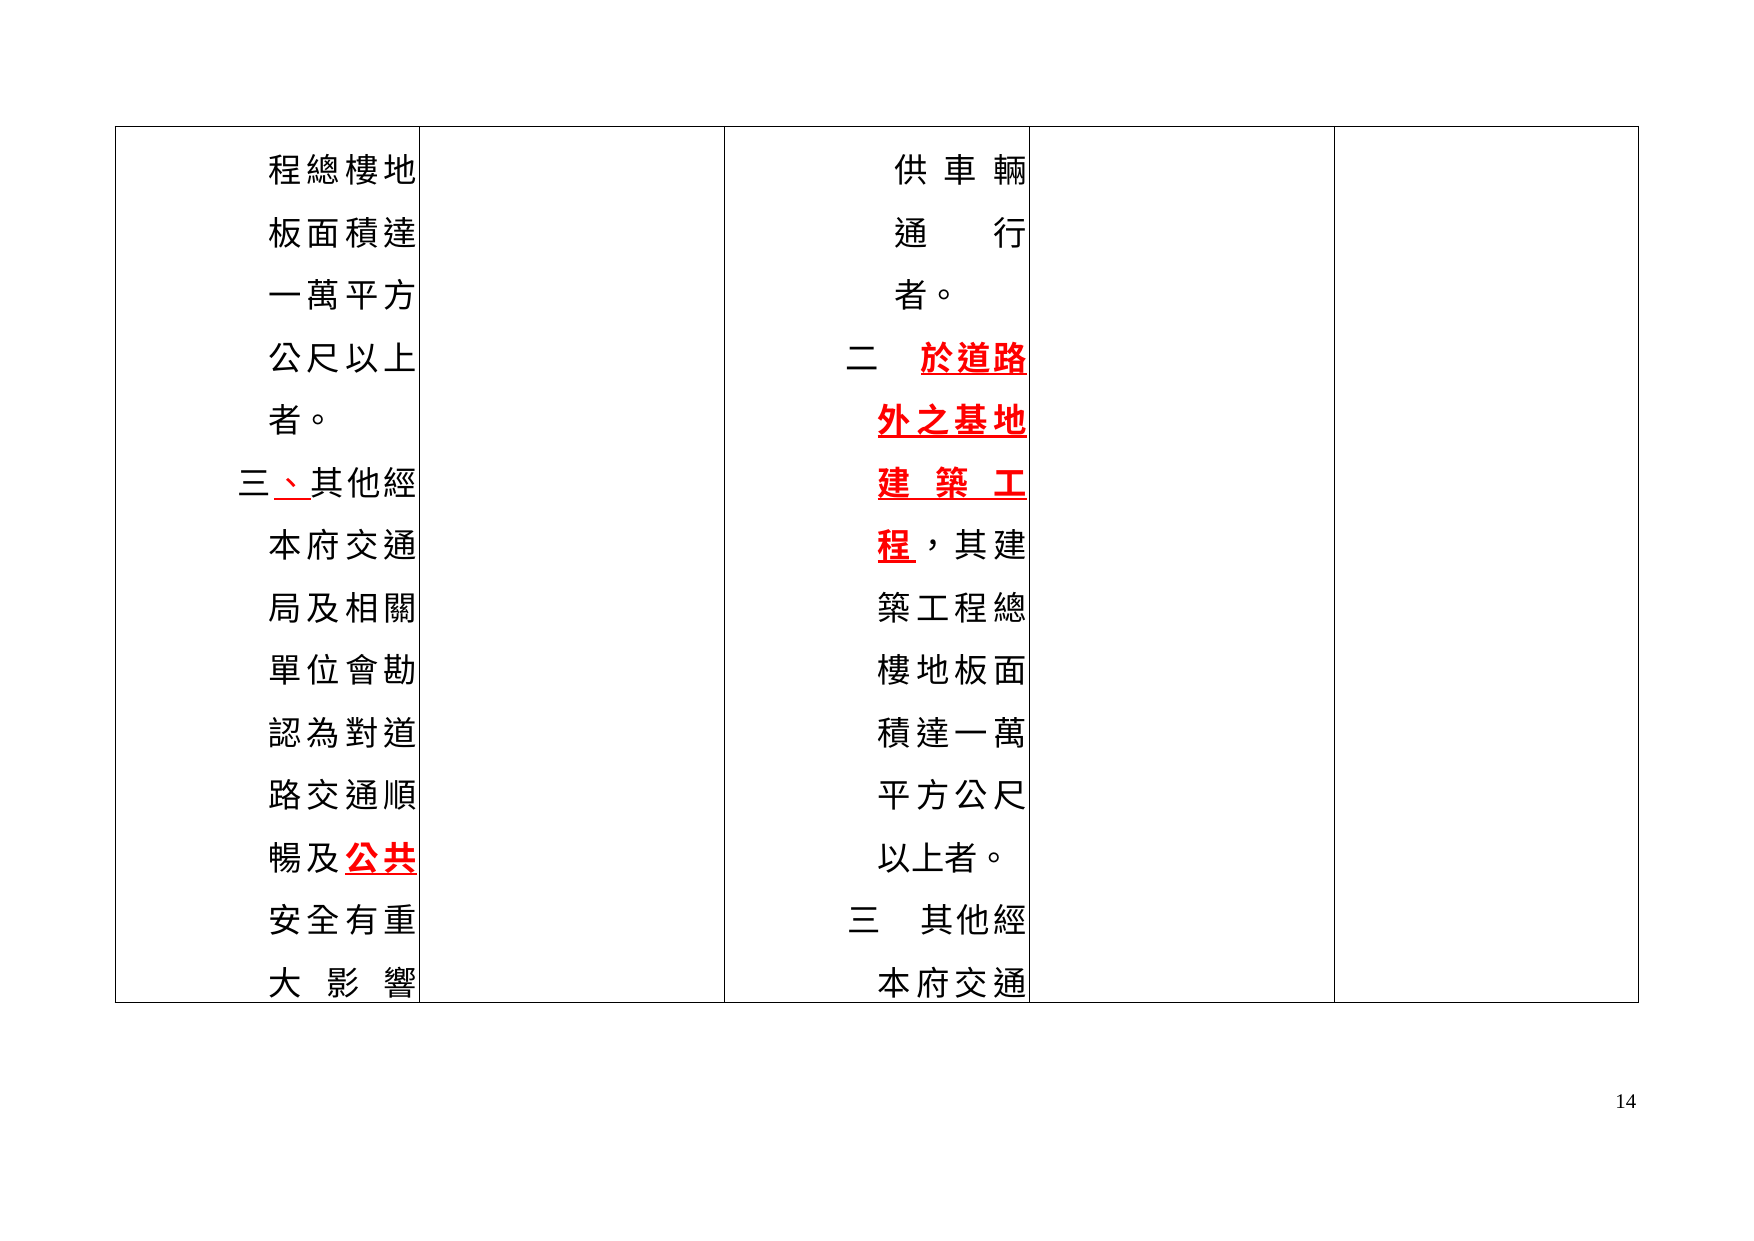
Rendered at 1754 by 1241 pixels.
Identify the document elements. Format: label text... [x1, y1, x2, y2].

table_cell [420, 127, 724, 1002]
table_cell [1030, 127, 1334, 1002]
table_cell [1335, 127, 1638, 1002]
table_cell 供車輛通行者。 二 於道路外之基地建築工程，其建築工程總樓地板面積達一萬平方公尺以上者。 三 其他經本府交通 [725, 127, 1029, 1002]
table_cell 程總樓地板面積達一萬平方公尺以上者。 三、其他經本府交通局及相關單位會勘認為對道路交通順暢及公共安全有重大影響 [116, 127, 419, 1002]
